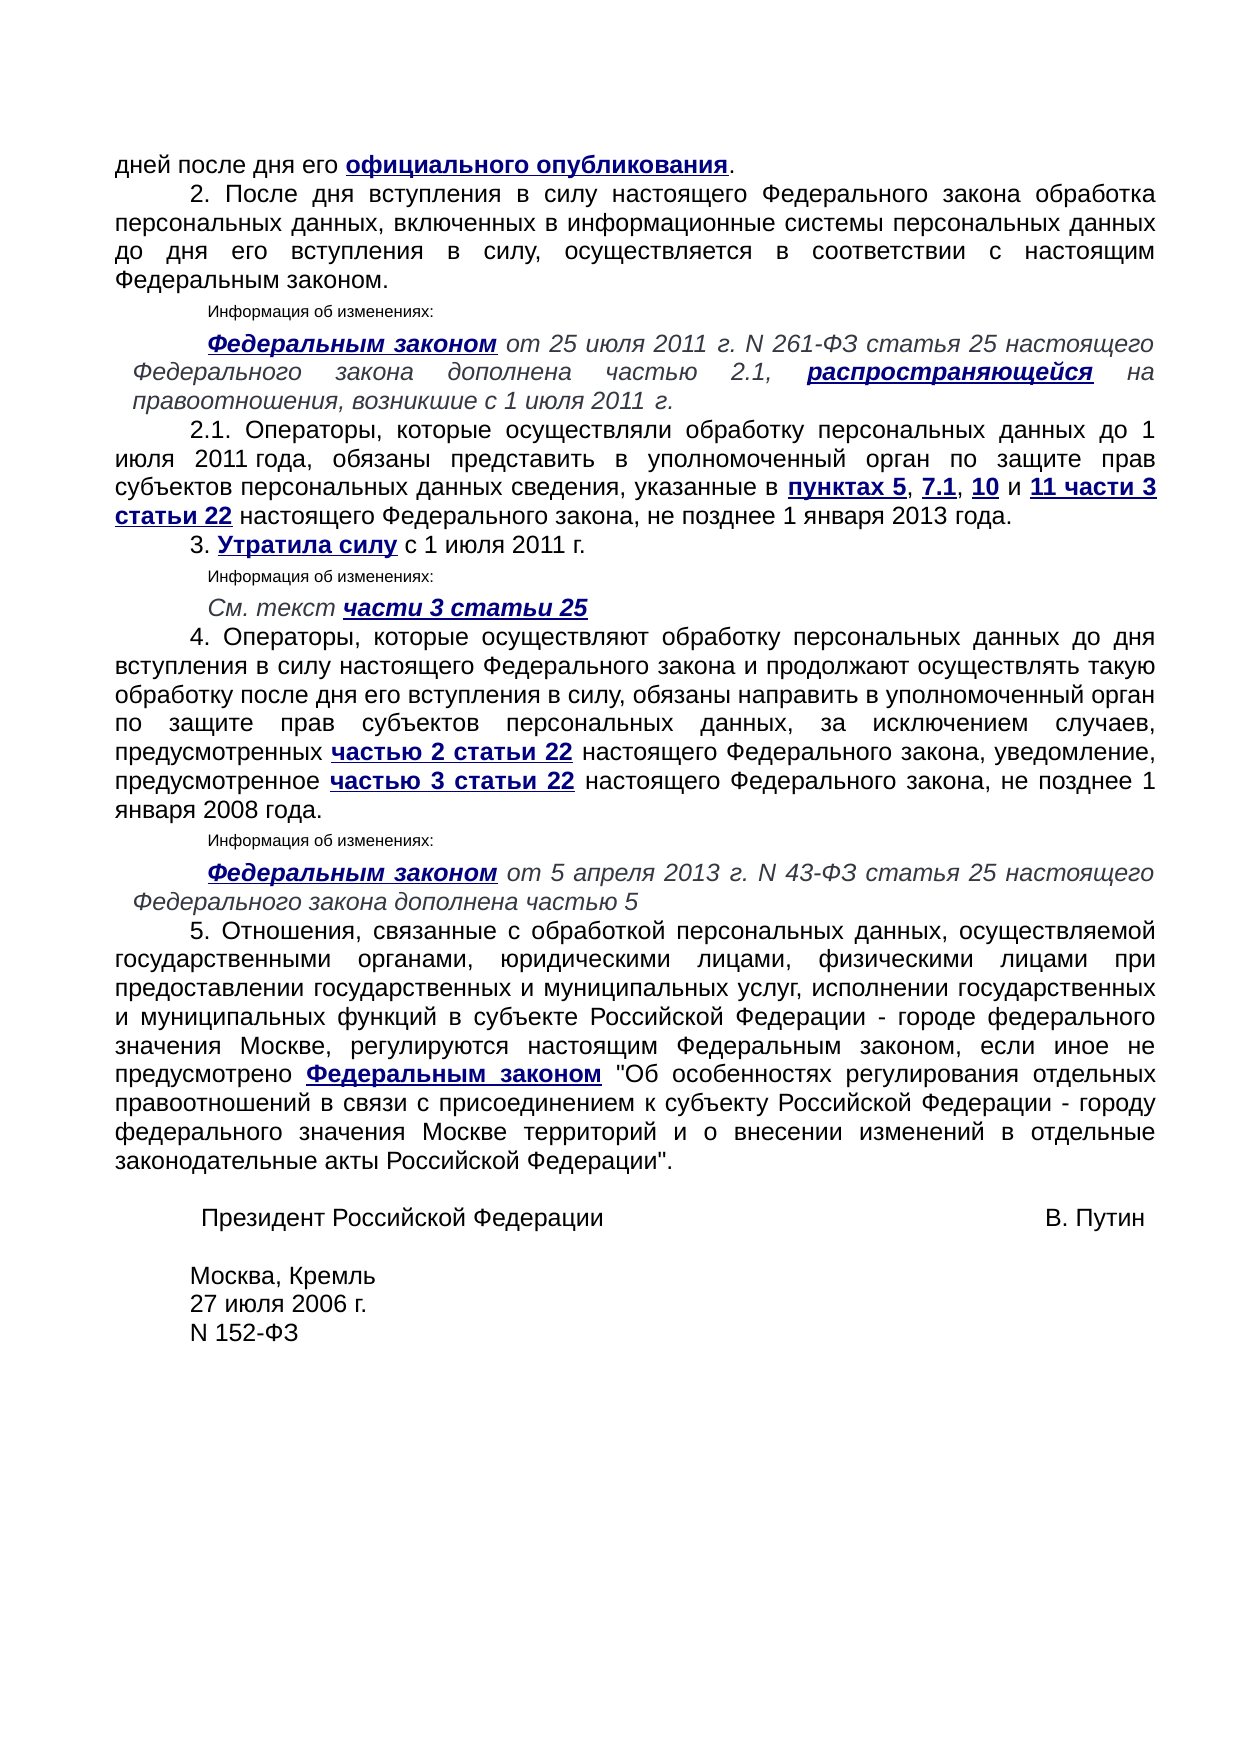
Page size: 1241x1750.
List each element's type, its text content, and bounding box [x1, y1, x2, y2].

text дней после дня его официального опубликования. [114, 150, 1157, 179]
text Федеральным законом от 5 апреля 2013 г. N 43-ФЗ статья 25 настоящего Федерального закона дополнена частью 5 [132, 858, 1157, 916]
text 2.1. Операторы, которые осуществляли обработку персональных данных до 1 июля 2011 года, обязаны представить в уполномоченный орган по защите прав субъектов персональных данных сведения, указанные в пунктах 5, 7.1, 10 и 11 части 3 статьи 22 настоящего Федерального закона, не позднее 1 января 2013 года. [114, 415, 1157, 530]
text Федеральным законом от 25 июля 2011 г. N 261-ФЗ статья 25 настоящего Федерального закона дополнена частью 2.1, распространяющейся на правоотношения, возникшие с 1 июля 2011 г. [132, 328, 1157, 415]
text Информация об изменениях: [132, 566, 1157, 586]
table_header Президент Российской Федерации [115, 1203, 809, 1232]
text 3. Утратила силу с 1 июля 2011 г. [114, 530, 1157, 558]
text См. текст части 3 статьи 25 [132, 593, 1157, 622]
text 27 июля 2006 г. [114, 1289, 1157, 1318]
text Москва, Кремль [114, 1261, 1157, 1289]
text N 152-ФЗ [114, 1318, 1157, 1347]
text Информация об изменениях: [132, 831, 1157, 850]
text 2. После дня вступления в силу настоящего Федерального закона обработка персональных данных, включенных в информационные системы персональных данных до дня его вступления в силу, осуществляется в соответствии с настоящим Федеральным законом. [114, 179, 1157, 294]
table_header В. Путин [809, 1203, 1156, 1232]
text Информация об изменениях: [132, 302, 1157, 321]
text 5. Отношения, связанные с обработкой персональных данных, осуществляемой государственными органами, юридическими лицами, физическими лицами при предоставлении государственных и муниципальных услуг, исполнении государственных и муниципальных функций в субъекте Российской Федерации - городе федерального значения Москве, регулируются настоящим Федеральным законом, если иное не предусмотрено Федеральным законом "Об особенностях регулирования отдельных правоотношений в связи с присоединением к субъекту Российской Федерации - городу федерального значения Москве территорий и о внесении изменений в отдельные законодательные акты Российской Федерации". [114, 916, 1157, 1174]
text 4. Операторы, которые осуществляют обработку персональных данных до дня вступления в силу настоящего Федерального закона и продолжают осуществлять такую обработку после дня его вступления в силу, обязаны направить в уполномоченный орган по защите прав субъектов персональных данных, за исключением случаев, предусмотренных частью 2 статьи 22 настоящего Федерального закона, уведомление, предусмотренное частью 3 статьи 22 настоящего Федерального закона, не позднее 1 января 2008 года. [114, 622, 1157, 823]
